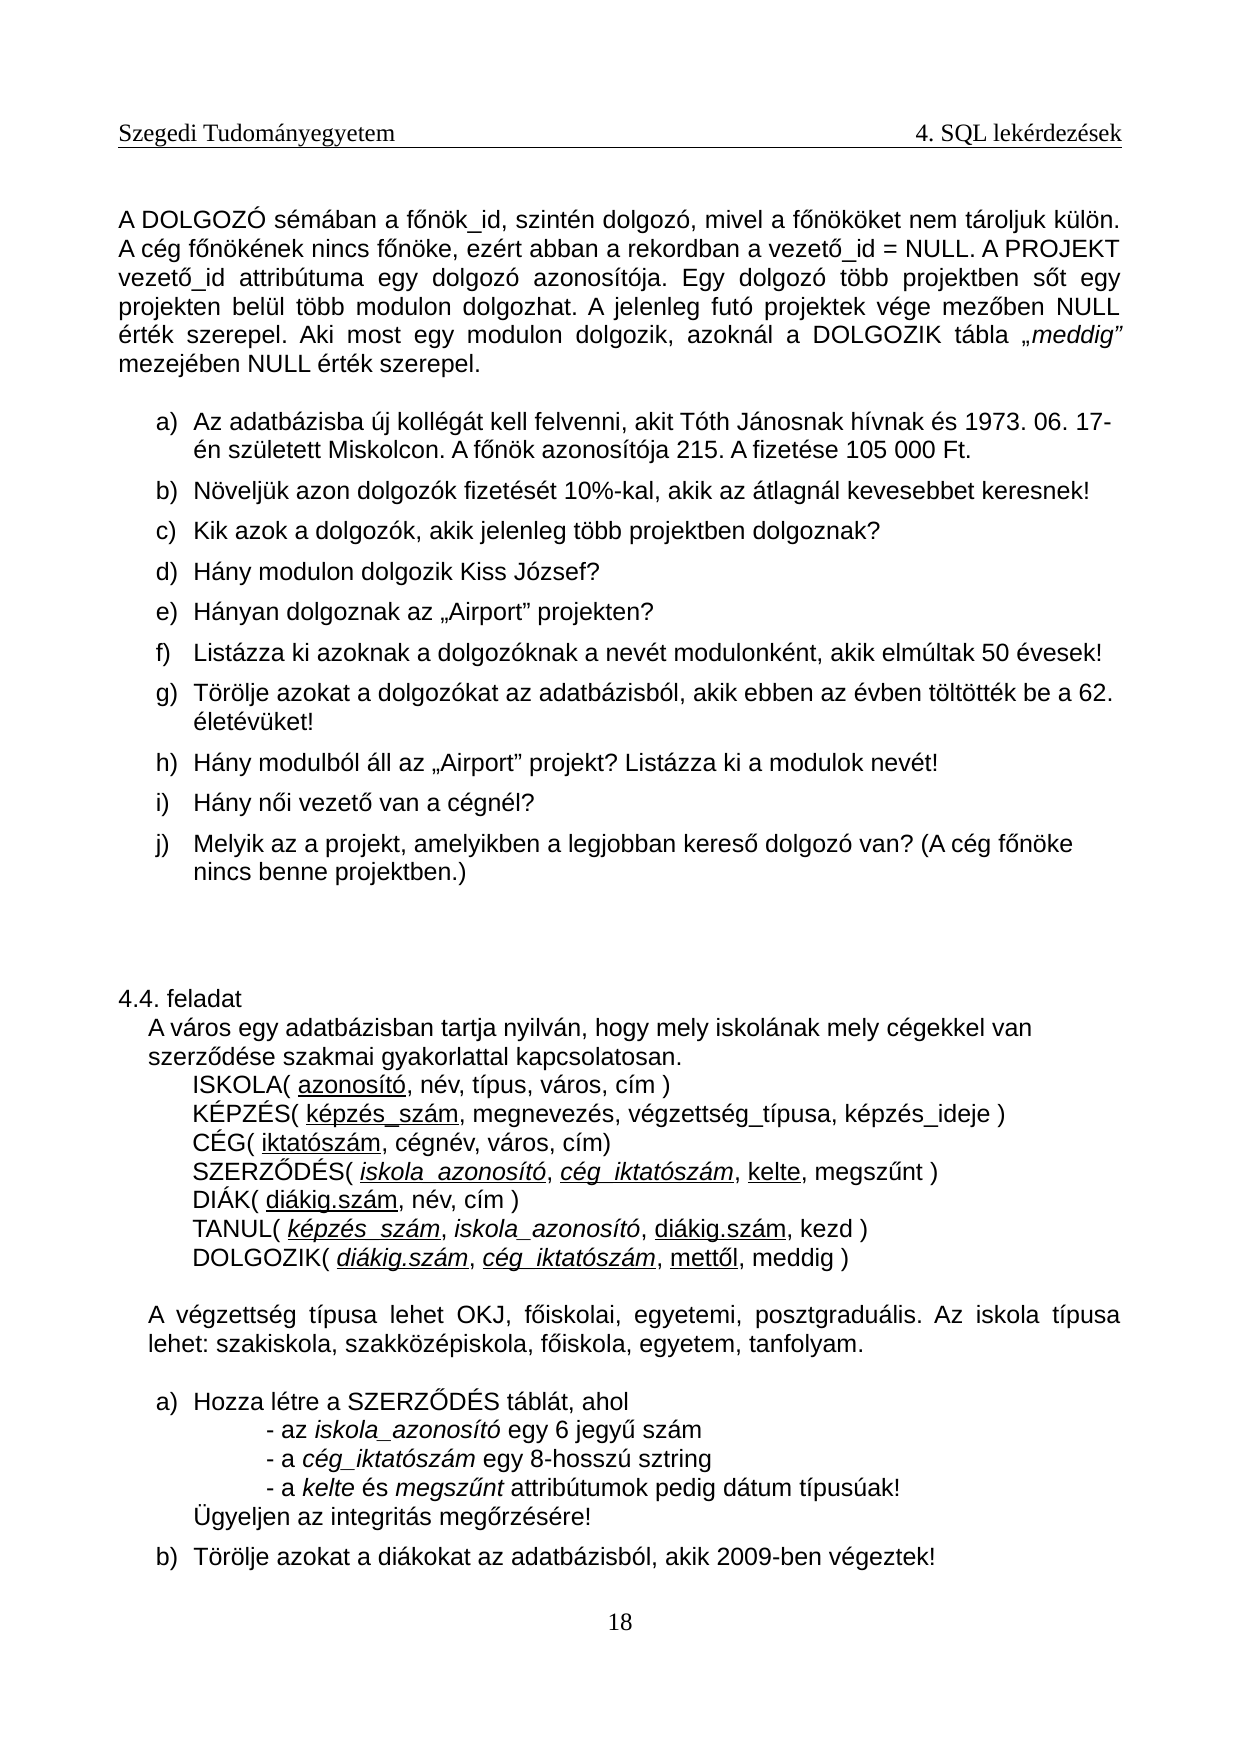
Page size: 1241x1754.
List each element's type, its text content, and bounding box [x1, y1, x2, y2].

list Az adatbázisba új kollégát kell felvenni, akit Tóth Jánosnak hívnak és 1973. 06. 17-én született Miskolcon. A főnök azonosítója 215. A fizetése 105 000 Ft. [156, 406, 1122, 464]
text CÉG( iktatószám, cégnév, város, cím) [118, 1128, 1122, 1157]
list Növeljük azon dolgozók fizetését 10%-kal, akik az átlagnál kevesebbet keresnek! [156, 476, 1122, 504]
text DIÁK( diákig.szám, név, cím ) [118, 1185, 1122, 1214]
text TANUL( képzés_szám, iskola_azonosító, diákig.szám, kezd ) [118, 1214, 1122, 1243]
list Listázza ki azoknak a dolgozóknak a nevét modulonként, akik elmúltak 50 évesek! [156, 638, 1122, 667]
text A DOLGOZÓ sémában a főnök_id, szintén dolgozó, mivel a főnököket nem tároljuk külön. A cég főnökének nincs főnöke, ezért abban a rekordban a vezető_id = NULL. A PROJEKT vezető_id attribútuma egy dolgozó azonosítója. Egy dolgozó több projektben sőt egy projekten belül több modulon dolgozhat. A jelenleg futó projektek vége mezőben NULL érték szerepel. Aki most egy modulon dolgozik, azoknál a DOLGOZIK tábla „meddig” mezejében NULL érték szerepel. [118, 205, 1122, 378]
list Hány modulból áll az „Airport” projekt? Listázza ki a modulok nevét! [156, 748, 1122, 776]
text KÉPZÉS( képzés_szám, megnevezés, végzettség_típusa, képzés_ideje ) [118, 1099, 1122, 1128]
list Melyik az a projekt, amelyikben a legjobban kereső dolgozó van? (A cég főnöke nincs benne projektben.) [156, 829, 1122, 886]
list Törölje azokat a dolgozókat az adatbázisból, akik ebben az évben töltötték be a 62. életévüket! [156, 678, 1122, 736]
text ISKOLA( azonosító, név, típus, város, cím ) [118, 1070, 1122, 1099]
list Törölje azokat a diákokat az adatbázisból, akik 2009-ben végeztek! [156, 1542, 1122, 1571]
list Hozza létre a SZERZŐDÉS táblát, ahol - az iskola_azonosító egy 6 jegyű szám - a cég_iktatószám egy 8-hosszú sztring - a kelte és megszűnt attribútumok pedig dátum típusúak! Ügyeljen az integritás megőrzésére! [156, 1387, 1122, 1530]
text SZERZŐDÉS( iskola_azonosító, cég_iktatószám, kelte, megszűnt ) [118, 1157, 1122, 1185]
text A város egy adatbázisban tartja nyilván, hogy mely iskolának mely cégekkel van szerződése szakmai gyakorlattal kapcsolatosan. [148, 1013, 1122, 1070]
text A végzettség típusa lehet OKJ, főiskolai, egyetemi, posztgraduális. Az iskola típusa lehet: szakiskola, szakközépiskola, főiskola, egyetem, tanfolyam. [148, 1300, 1122, 1358]
text DOLGOZIK( diákig.szám, cég_iktatószám, mettől, meddig ) [118, 1243, 1122, 1272]
list Hány női vezető van a cégnél? [156, 788, 1122, 817]
list Kik azok a dolgozók, akik jelenleg több projektben dolgoznak? [156, 516, 1122, 545]
list Hányan dolgoznak az „Airport” projekten? [156, 597, 1122, 626]
list Hány modulon dolgozik Kiss József? [156, 557, 1122, 586]
text 4.4. feladat [118, 984, 1122, 1013]
